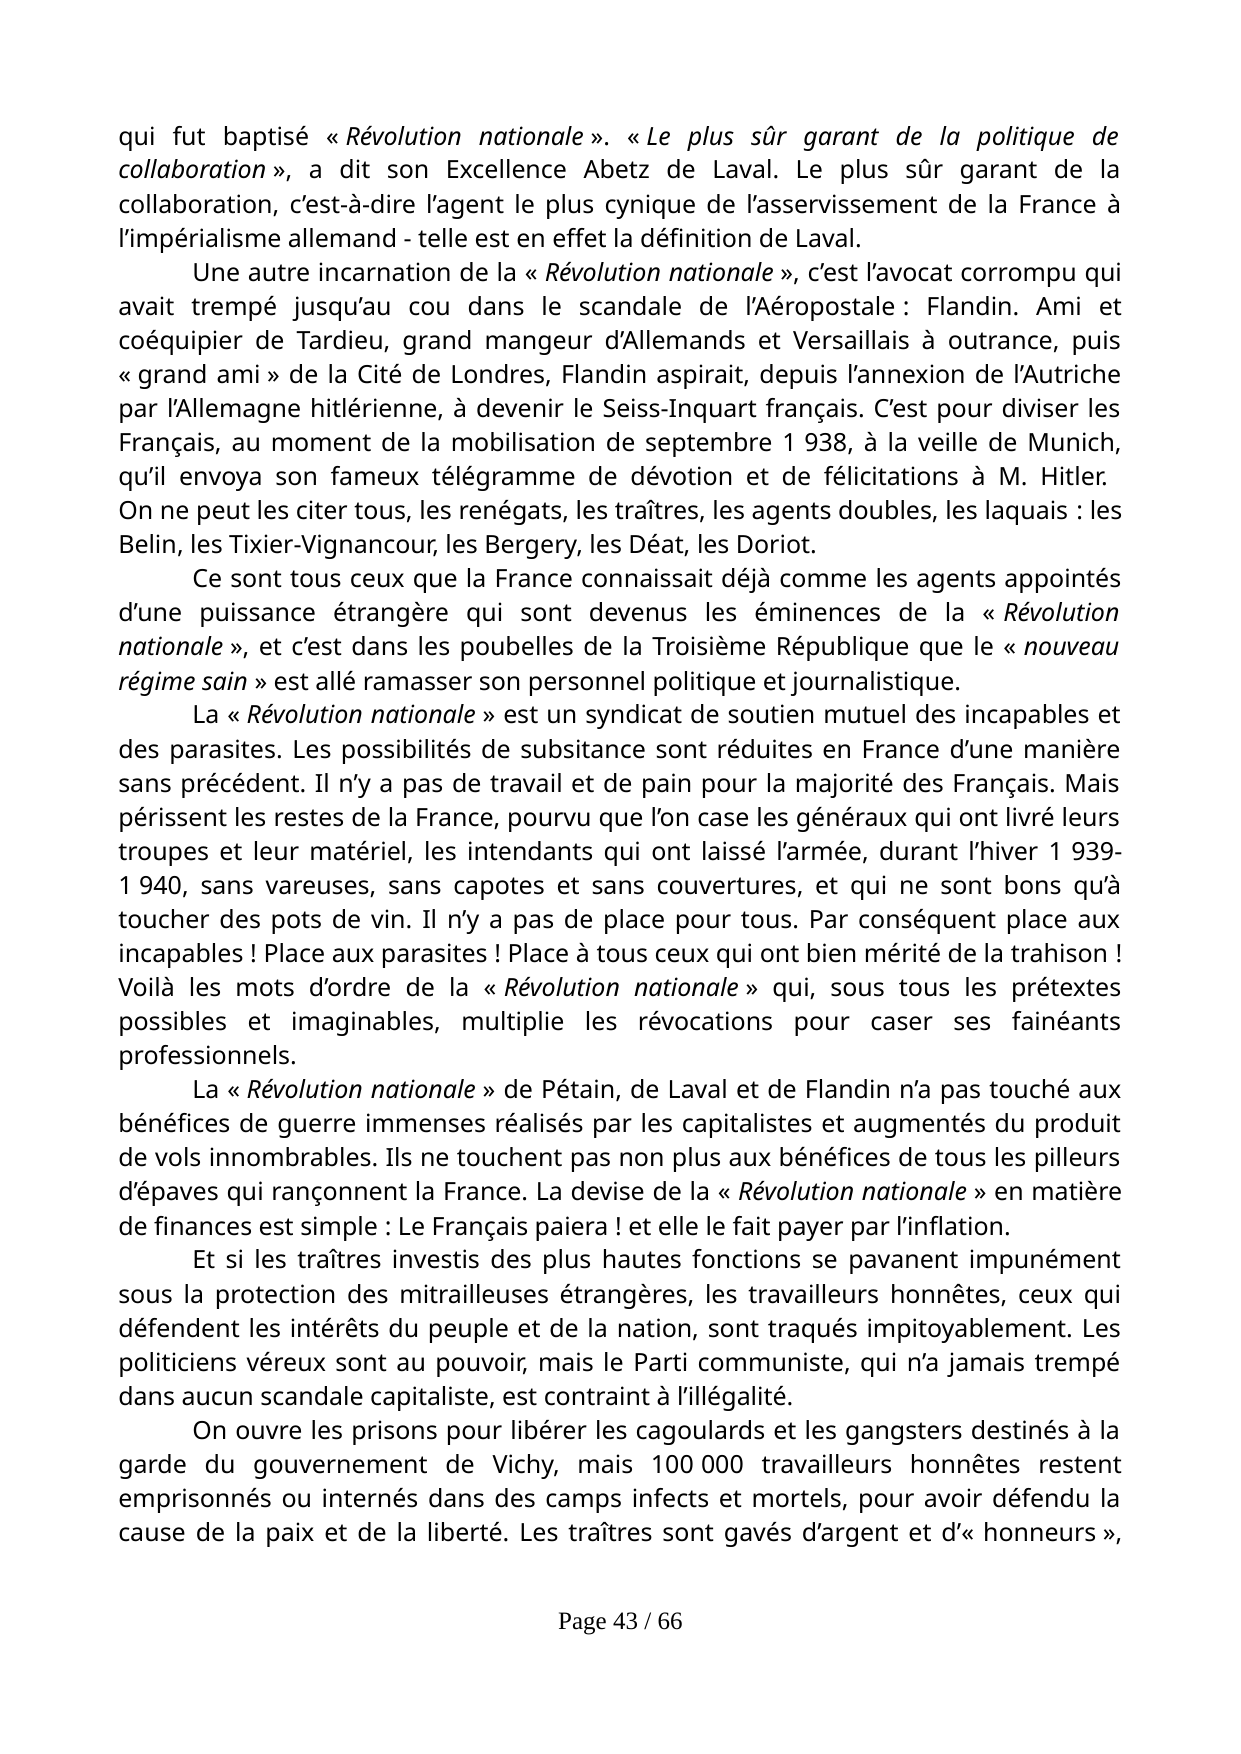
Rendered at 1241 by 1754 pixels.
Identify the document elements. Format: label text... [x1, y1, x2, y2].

text Ce sont tous ceux que la France connaissait déjà comme les agents appointés d’une puissance étrangère qui sont devenus les éminences de la « Révolution nationale », et c’est dans les poubelles de la Troisième République que le « nouveau régime sain » est allé ramasser son personnel politique et journalistique. [118, 561, 1122, 697]
text Une autre incarnation de la « Révolution nationale », c’est l’avocat corrompu qui avait trempé jusqu’au cou dans le scandale de l’Aéropostale : Flandin. Ami et coéquipier de Tardieu, grand mangeur d’Allemands et Versaillais à outrance, puis « grand ami » de la Cité de Londres, Flandin aspirait, depuis l’annexion de l’Autriche par l’Allemagne hitlérienne, à devenir le Seiss-Inquart français. C’est pour diviser les Français, au moment de la mobilisation de septembre 1 938, à la veille de Munich, qu’il envoya son fameux télégramme de dévotion et de félicitations à M. Hitler. On ne peut les citer tous, les renégats, les traîtres, les agents doubles, les laquais : les Belin, les Tixier-Vignancour, les Bergery, les Déat, les Doriot. [118, 254, 1122, 561]
text Et si les traîtres investis des plus hautes fonctions se pavanent impunément sous la protection des mitrailleuses étrangères, les travailleurs honnêtes, ceux qui défendent les intérêts du peuple et de la nation, sont traqués impitoyablement. Les politiciens véreux sont au pouvoir, mais le Parti communiste, qui n’a jamais trempé dans aucun scandale capitaliste, est contraint à l’illégalité. [118, 1242, 1122, 1412]
text La « Révolution nationale » est un syndicat de soutien mutuel des incapables et des parasites. Les possibilités de subsitance sont réduites en France d’une manière sans précédent. Il n’y a pas de travail et de pain pour la majorité des Français. Mais périssent les restes de la France, pourvu que l’on case les généraux qui ont livré leurs troupes et leur matériel, les intendants qui ont laissé l’armée, durant l’hiver 1 939-1 940, sans vareuses, sans capotes et sans couvertures, et qui ne sont bons qu’à toucher des pots de vin. Il n’y a pas de place pour tous. Par conséquent place aux incapables ! Place aux parasites ! Place à tous ceux qui ont bien mérité de la trahison ! Voilà les mots d’ordre de la « Révolution nationale » qui, sous tous les prétextes possibles et imaginables, multiplie les révocations pour caser ses fainéants professionnels. La « Révolution nationale » de Pétain, de Laval et de Flandin n’a pas touché aux bénéfices de guerre immenses réalisés par les capitalistes et augmentés du produit de vols innombrables. Ils ne touchent pas non plus aux bénéfices de tous les pilleurs d’épaves qui rançonnent la France. La devise de la « Révolution nationale » en matière de finances est simple : Le Français paiera ! et elle le fait payer par l’inflation. [118, 697, 1122, 1242]
text On ouvre les prisons pour libérer les cagoulards et les gangsters destinés à la garde du gouvernement de Vichy, mais 100 000 travailleurs honnêtes restent emprisonnés ou internés dans des camps infects et mortels, pour avoir défendu la cause de la paix et de la liberté. Les traîtres sont gavés d’argent et d’« honneurs », [118, 1412, 1122, 1549]
text qui fut baptisé « Révolution nationale ». « Le plus sûr garant de la politique de collaboration », a dit son Excellence Abetz de Laval. Le plus sûr garant de la collaboration, c’est-à-dire l’agent le plus cynique de l’asservissement de la France à l’impérialisme allemand - telle est en effet la définition de Laval. [118, 118, 1122, 254]
